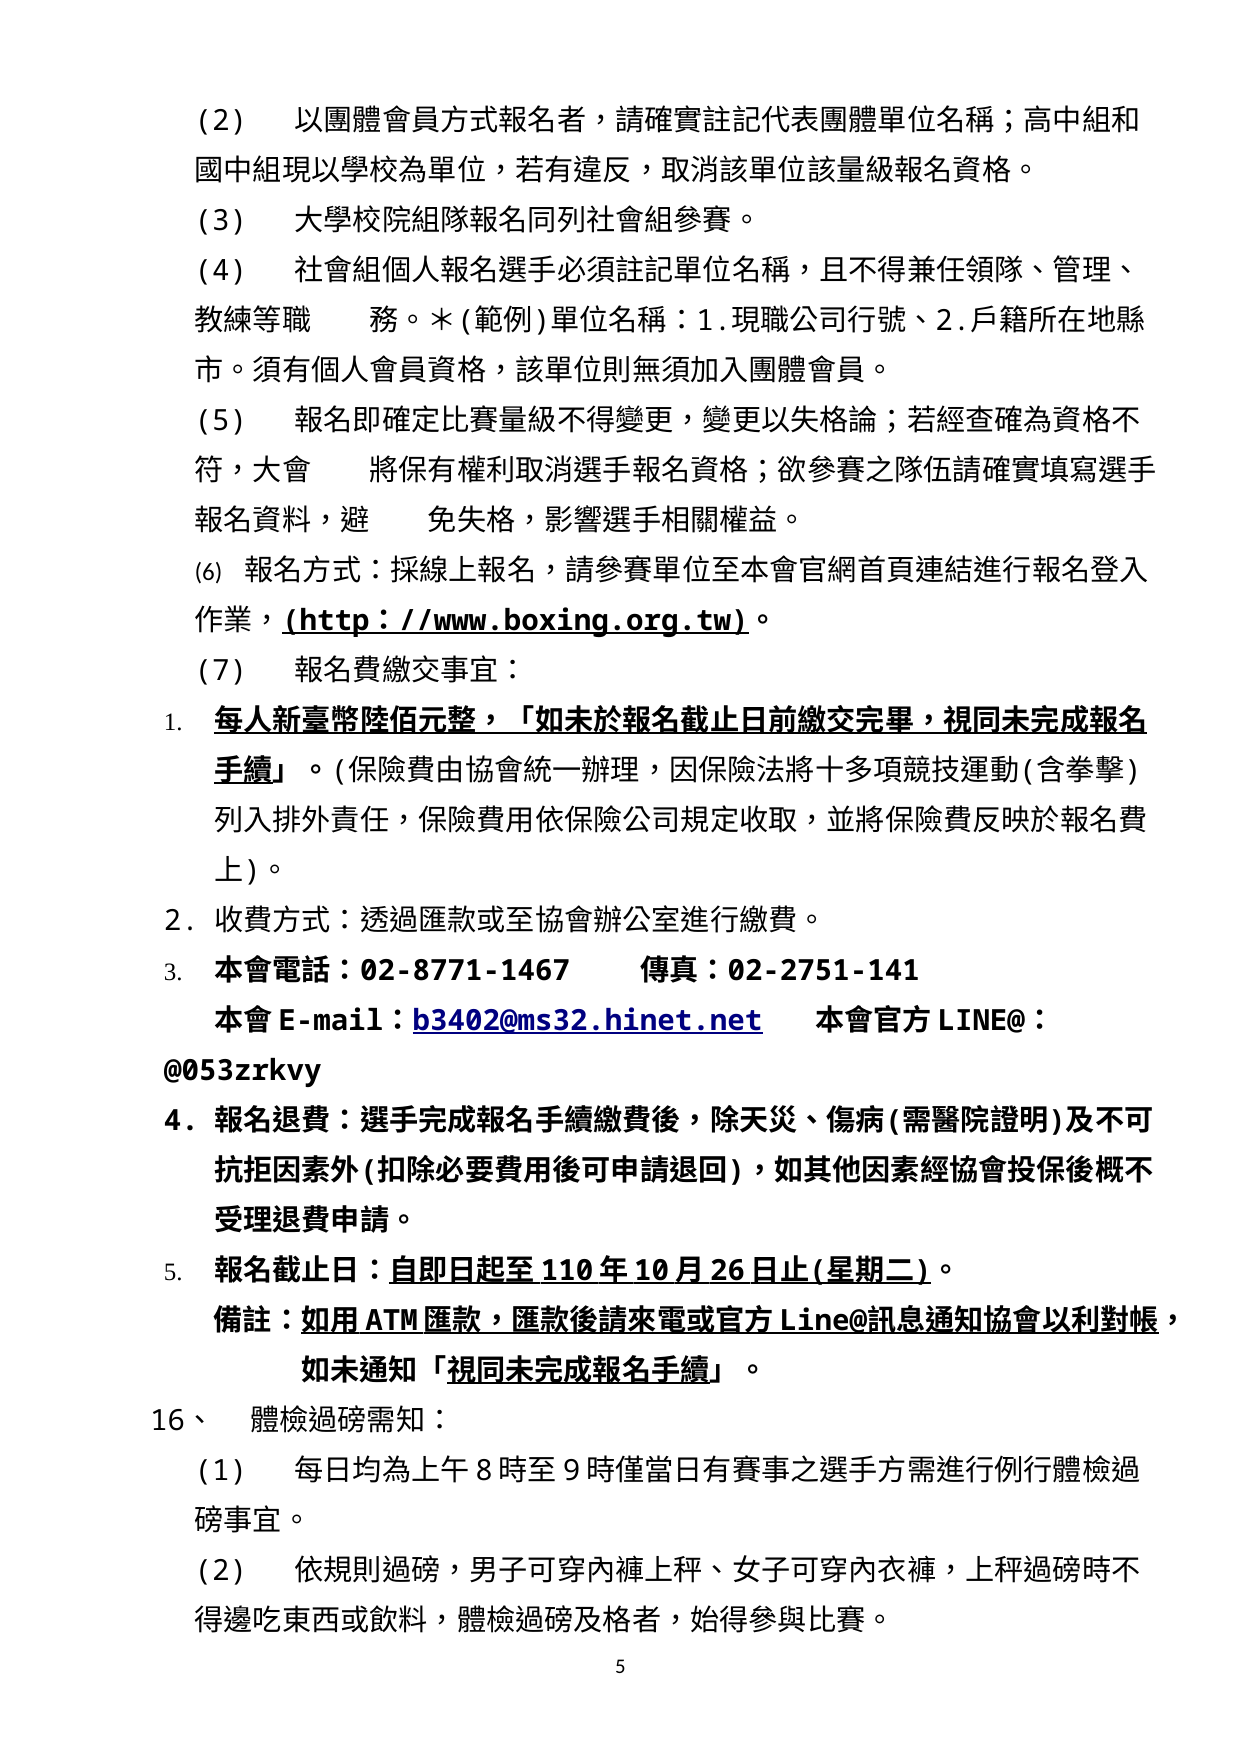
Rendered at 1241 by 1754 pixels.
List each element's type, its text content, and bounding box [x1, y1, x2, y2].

list 每人新臺幣陸佰元整，「如未於報名截止日前繳交完畢，視同未完成報名手續」。(保險費由協會統一辦理，因保險法將十多項競技運動(含拳擊)列入排外責任，保險費用依保險公司規定收取，並將保險費反映於報名費上)。 [164, 690, 1169, 890]
list 本會電話：02-8771-1467 傳真：02-2751-141 [164, 940, 1169, 990]
list 以團體會員方式報名者，請確實註記代表團體單位名稱；高中組和國中組現以學校為單位，若有違反，取消該單位該量級報名資格。 [194, 90, 1169, 190]
list 每日均為上午8時至9時僅當日有賽事之選手方需進行例行體檢過磅事宜。 [194, 1440, 1169, 1540]
list 報名截止日：自即日起至110年10月26日止(星期二)。 [164, 1240, 1169, 1290]
list 報名費繳交事宜： [194, 640, 1169, 690]
list 社會組個人報名選手必須註記單位名稱，且不得兼任領隊、管理、教練等職 務。＊(範例)單位名稱：1.現職公司行號、2.戶籍所在地縣市。須有個人會員資格，該單位則無須加入團體會員。 [194, 240, 1169, 390]
list 依規則過磅，男子可穿內褲上秤、女子可穿內衣褲，上秤過磅時不得邊吃東西或飲料，體檢過磅及格者，始得參與比賽。 [194, 1540, 1169, 1640]
text 備註：如用ATM匯款，匯款後請來電或官方Line@訊息通知協會以利對帳，如未通知「視同未完成報名手續」。 [213, 1290, 1169, 1390]
list 報名方式：採線上報名，請參賽單位至本會官網首頁連結進行報名登入作業，(http：//www.boxing.org.tw)。 [194, 540, 1169, 640]
list 報名退費：選手完成報名手續繳費後，除天災、傷病(需醫院證明)及不可抗拒因素外(扣除必要費用後可申請退回)，如其他因素經協會投保後概不受理退費申請。 [164, 1090, 1169, 1240]
text 本會E-mail：b3402@ms32.hinet.net 本會官方LINE@：@053zrkvy [164, 990, 1169, 1090]
list 體檢過磅需知： [150, 1390, 1169, 1440]
list 報名即確定比賽量級不得變更，變更以失格論；若經查確為資格不符，大會 將保有權利取消選手報名資格；欲參賽之隊伍請確實填寫選手報名資料，避 免失格，影響選手相關權益。 [194, 390, 1169, 540]
list 收費方式：透過匯款或至協會辦公室進行繳費。 [164, 890, 1169, 940]
list 大學校院組隊報名同列社會組參賽。 [194, 190, 1169, 240]
